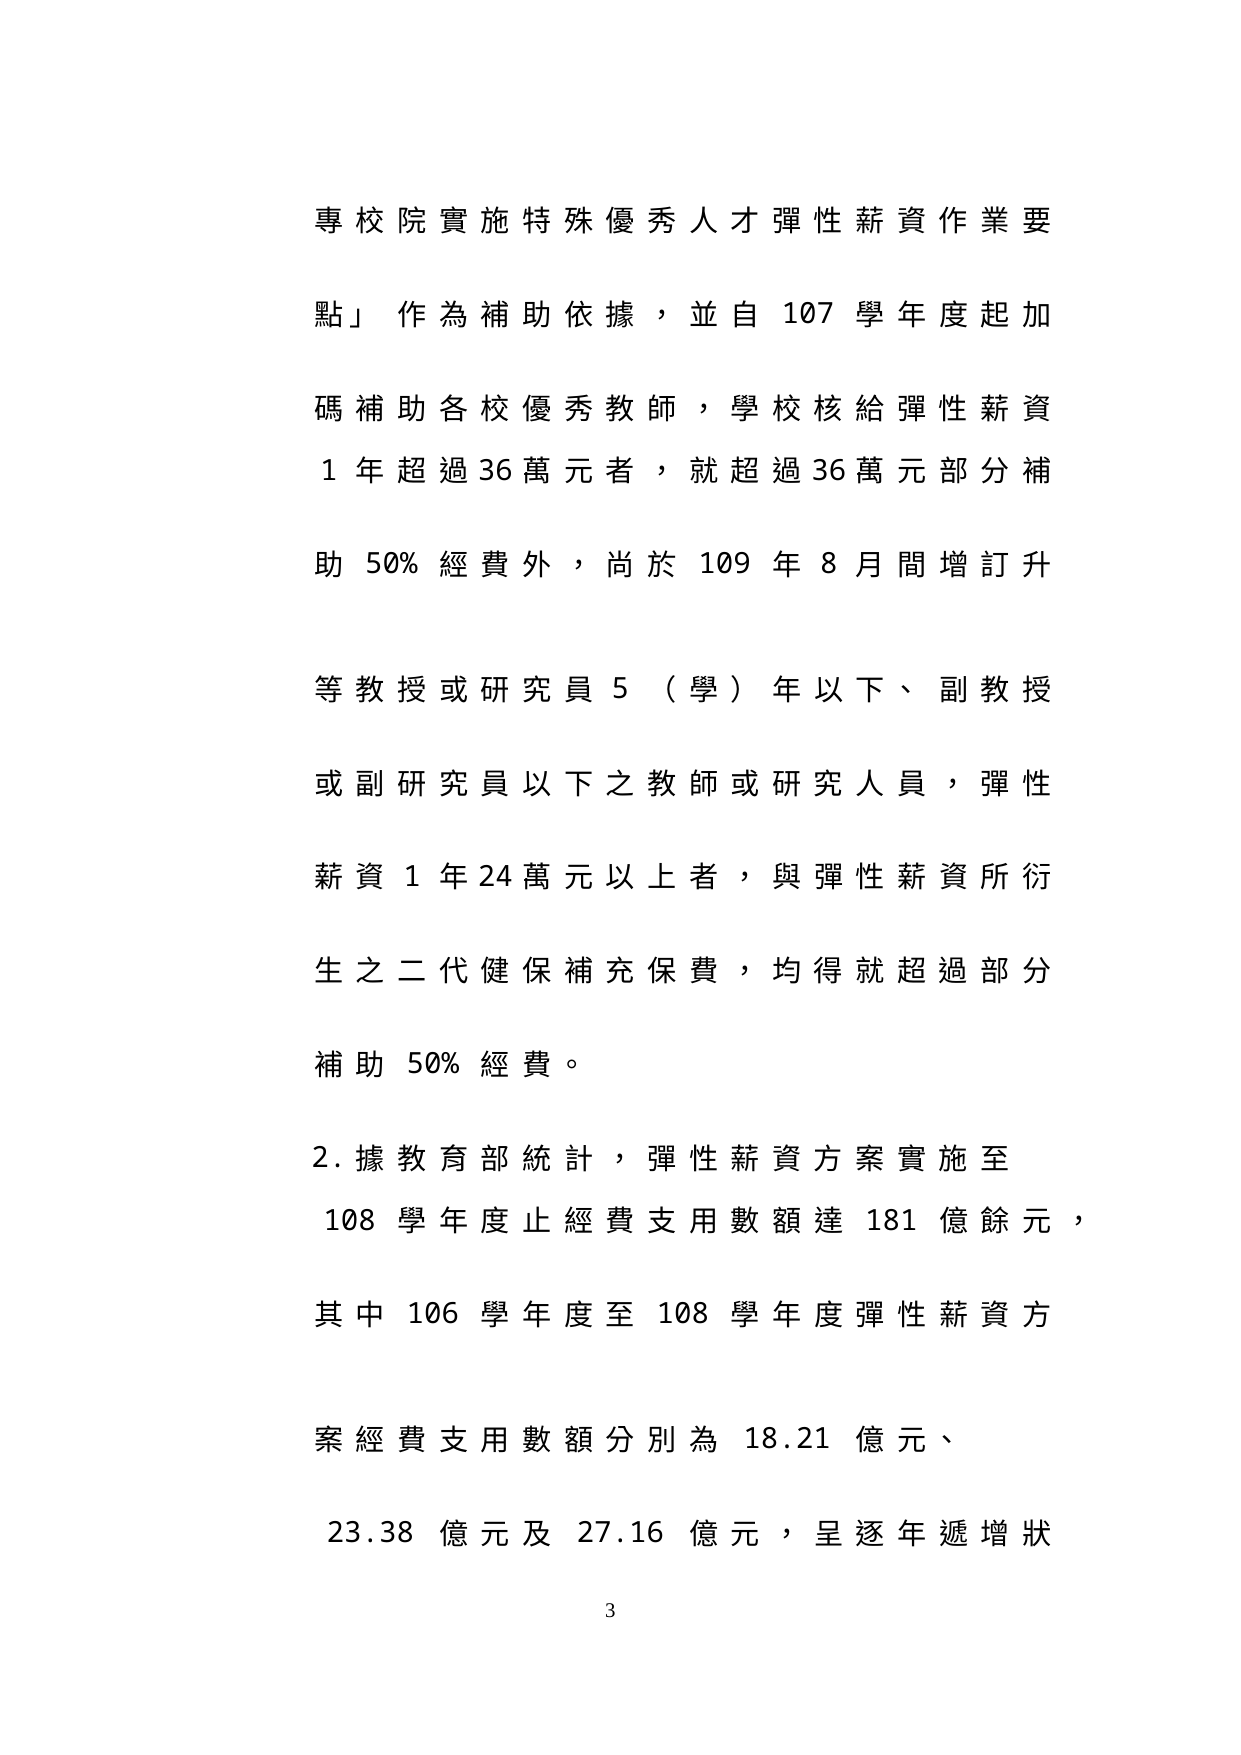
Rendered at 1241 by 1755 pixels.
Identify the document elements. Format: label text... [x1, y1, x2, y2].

text 專校院實施特殊優秀人才彈性薪資作業要點」作為補助依據，並自107學年度起加碼補助各校優秀教師，學校核給彈性薪資1年超過36萬元者，就超過36萬元部分補助50%經費外，尚於109年8月間增訂升等教授或研究員5（學）年以下、副教授或副研究員以下之教師或研究人員，彈性薪資1年24萬元以上者，與彈性薪資所衍生之二代健保補充保費，均得就超過部分補助50%經費。 [271, 177, 1058, 1115]
text 2.據教育部統計，彈性薪資方案實施至108學年度止經費支用數額達181億餘元，其中106學年度至108學年度彈性薪資方案經費支用數額分別為18.21億元、23.38億元及27.16億元，呈逐年遞增狀態(詳表1)；而獲補助人數亦逐年增加，由106學年度9,658人遞增為108學年度1萬1,508人，主要係留任且獲補助人數由9,147人增加至1萬1,157人所致；惟新聘且獲補助人數由511人減為351人，其中國內人才新聘數更由106學年度356人遞減為108學年度之222人(詳表2)；爰彈性薪資方案對新聘人才雖未有顯著成果，惟對留任人才尚具成效。 [271, 1115, 1058, 1552]
